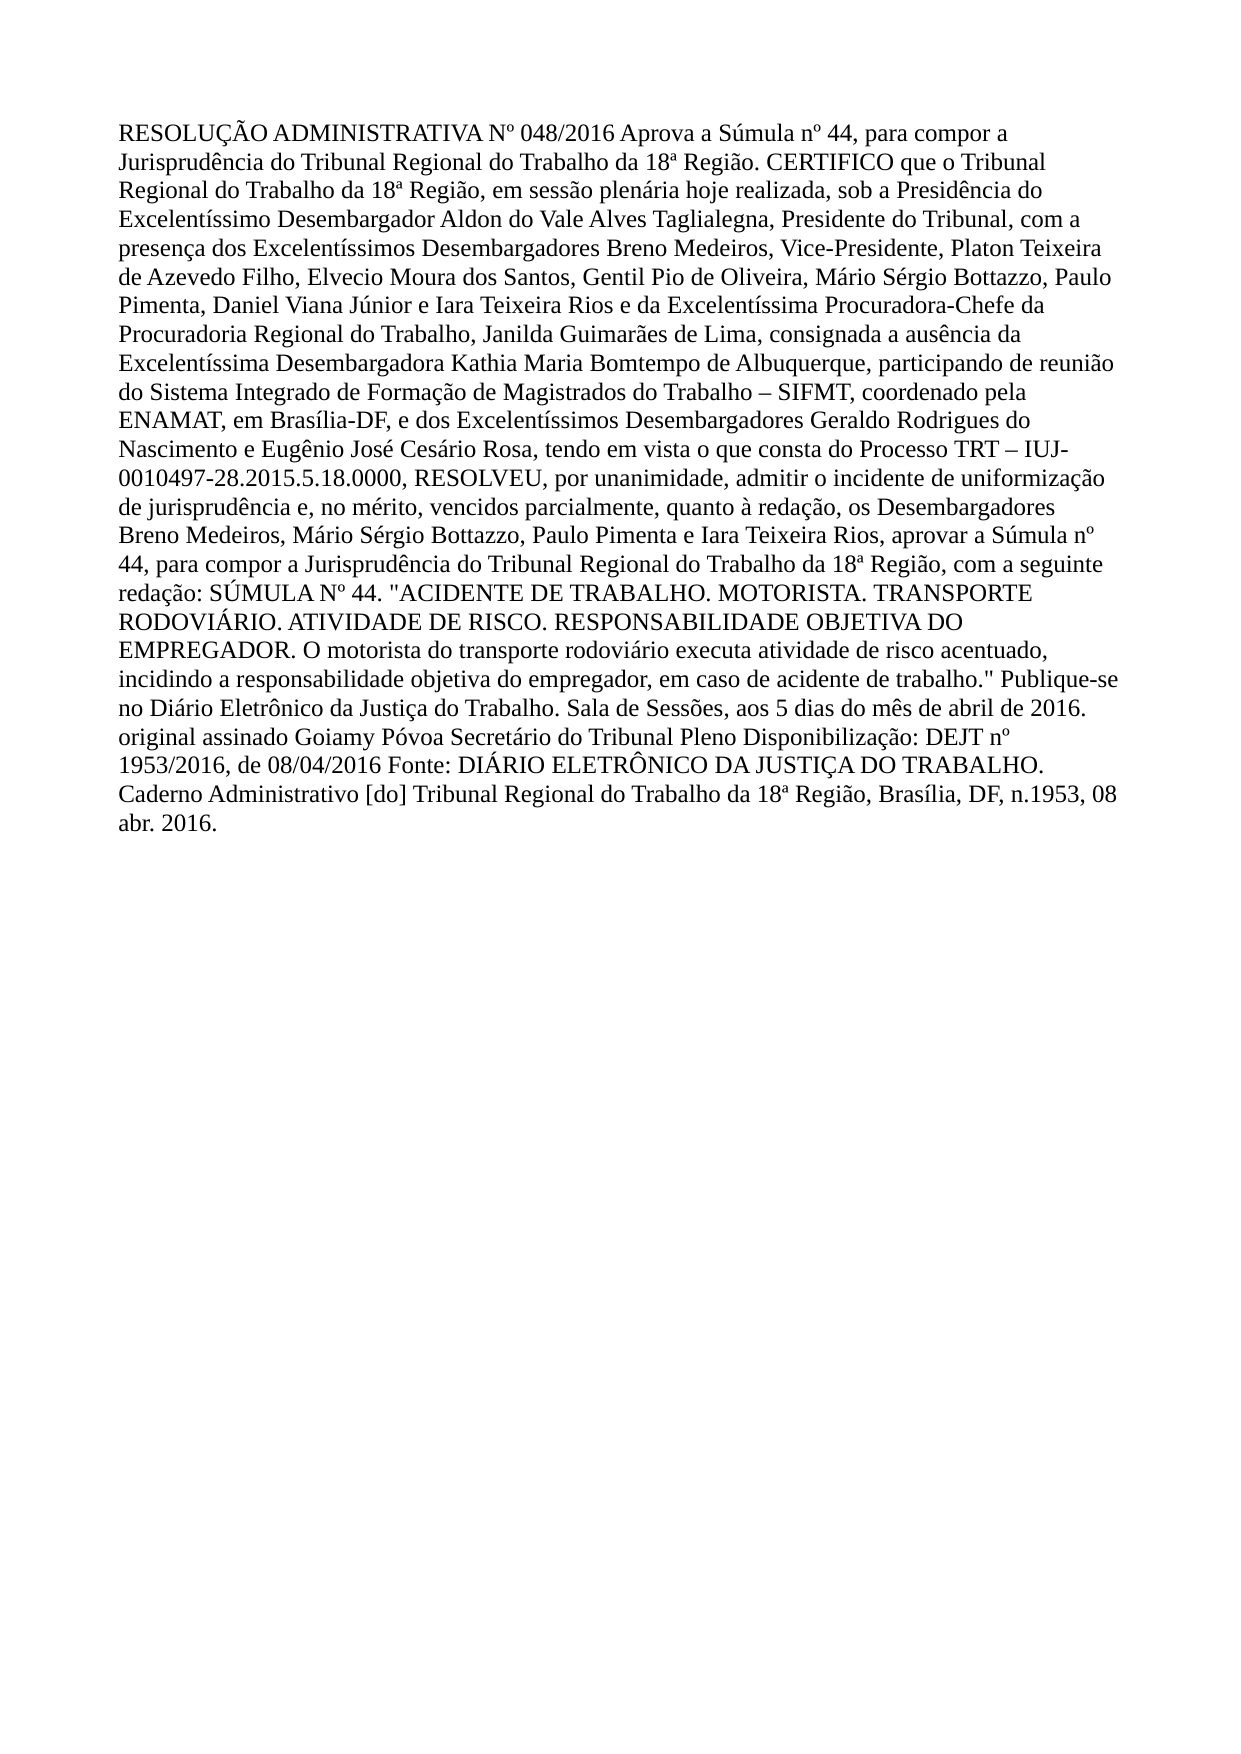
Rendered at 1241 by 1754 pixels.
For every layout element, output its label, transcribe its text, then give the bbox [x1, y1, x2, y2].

text RESOLUÇÃO ADMINISTRATIVA Nº 048/2016 Aprova a Súmula nº 44, para compor a Jurisprudência do Tribunal Regional do Trabalho da 18ª Região. CERTIFICO que o Tribunal Regional do Trabalho da 18ª Região, em sessão plenária hoje realizada, sob a Presidência do Excelentíssimo Desembargador Aldon do Vale Alves Taglialegna, Presidente do Tribunal, com a presença dos Excelentíssimos Desembargadores Breno Medeiros, Vice-Presidente, Platon Teixeira de Azevedo Filho, Elvecio Moura dos Santos, Gentil Pio de Oliveira, Mário Sérgio Bottazzo, Paulo Pimenta, Daniel Viana Júnior e Iara Teixeira Rios e da Excelentíssima Procuradora-Chefe da Procuradoria Regional do Trabalho, Janilda Guimarães de Lima, consignada a ausência da Excelentíssima Desembargadora Kathia Maria Bomtempo de Albuquerque, participando de reunião do Sistema Integrado de Formação de Magistrados do Trabalho – SIFMT, coordenado pela ENAMAT, em Brasília-DF, e dos Excelentíssimos Desembargadores Geraldo Rodrigues do Nascimento e Eugênio José Cesário Rosa, tendo em vista o que consta do Processo TRT – IUJ-0010497-28.2015.5.18.0000, RESOLVEU, por unanimidade, admitir o incidente de uniformização de jurisprudência e, no mérito, vencidos parcialmente, quanto à redação, os Desembargadores Breno Medeiros, Mário Sérgio Bottazzo, Paulo Pimenta e Iara Teixeira Rios, aprovar a Súmula nº 44, para compor a Jurisprudência do Tribunal Regional do Trabalho da 18ª Região, com a seguinte redação: SÚMULA Nº 44. "ACIDENTE DE TRABALHO. MOTORISTA. TRANSPORTE RODOVIÁRIO. ATIVIDADE DE RISCO. RESPONSABILIDADE OBJETIVA DO EMPREGADOR. O motorista do transporte rodoviário executa atividade de risco acentuado, incidindo a responsabilidade objetiva do empregador, em caso de acidente de trabalho." Publique-se no Diário Eletrônico da Justiça do Trabalho. Sala de Sessões, aos 5 dias do mês de abril de 2016. original assinado Goiamy Póvoa Secretário do Tribunal Pleno Disponibilização: DEJT nº 1953/2016, de 08/04/2016 Fonte: DIÁRIO ELETRÔNICO DA JUSTIÇA DO TRABALHO. Caderno Administrativo [do] Tribunal Regional do Trabalho da 18ª Região, Brasília, DF, n.1953, 08 abr. 2016. [118, 118, 1122, 837]
